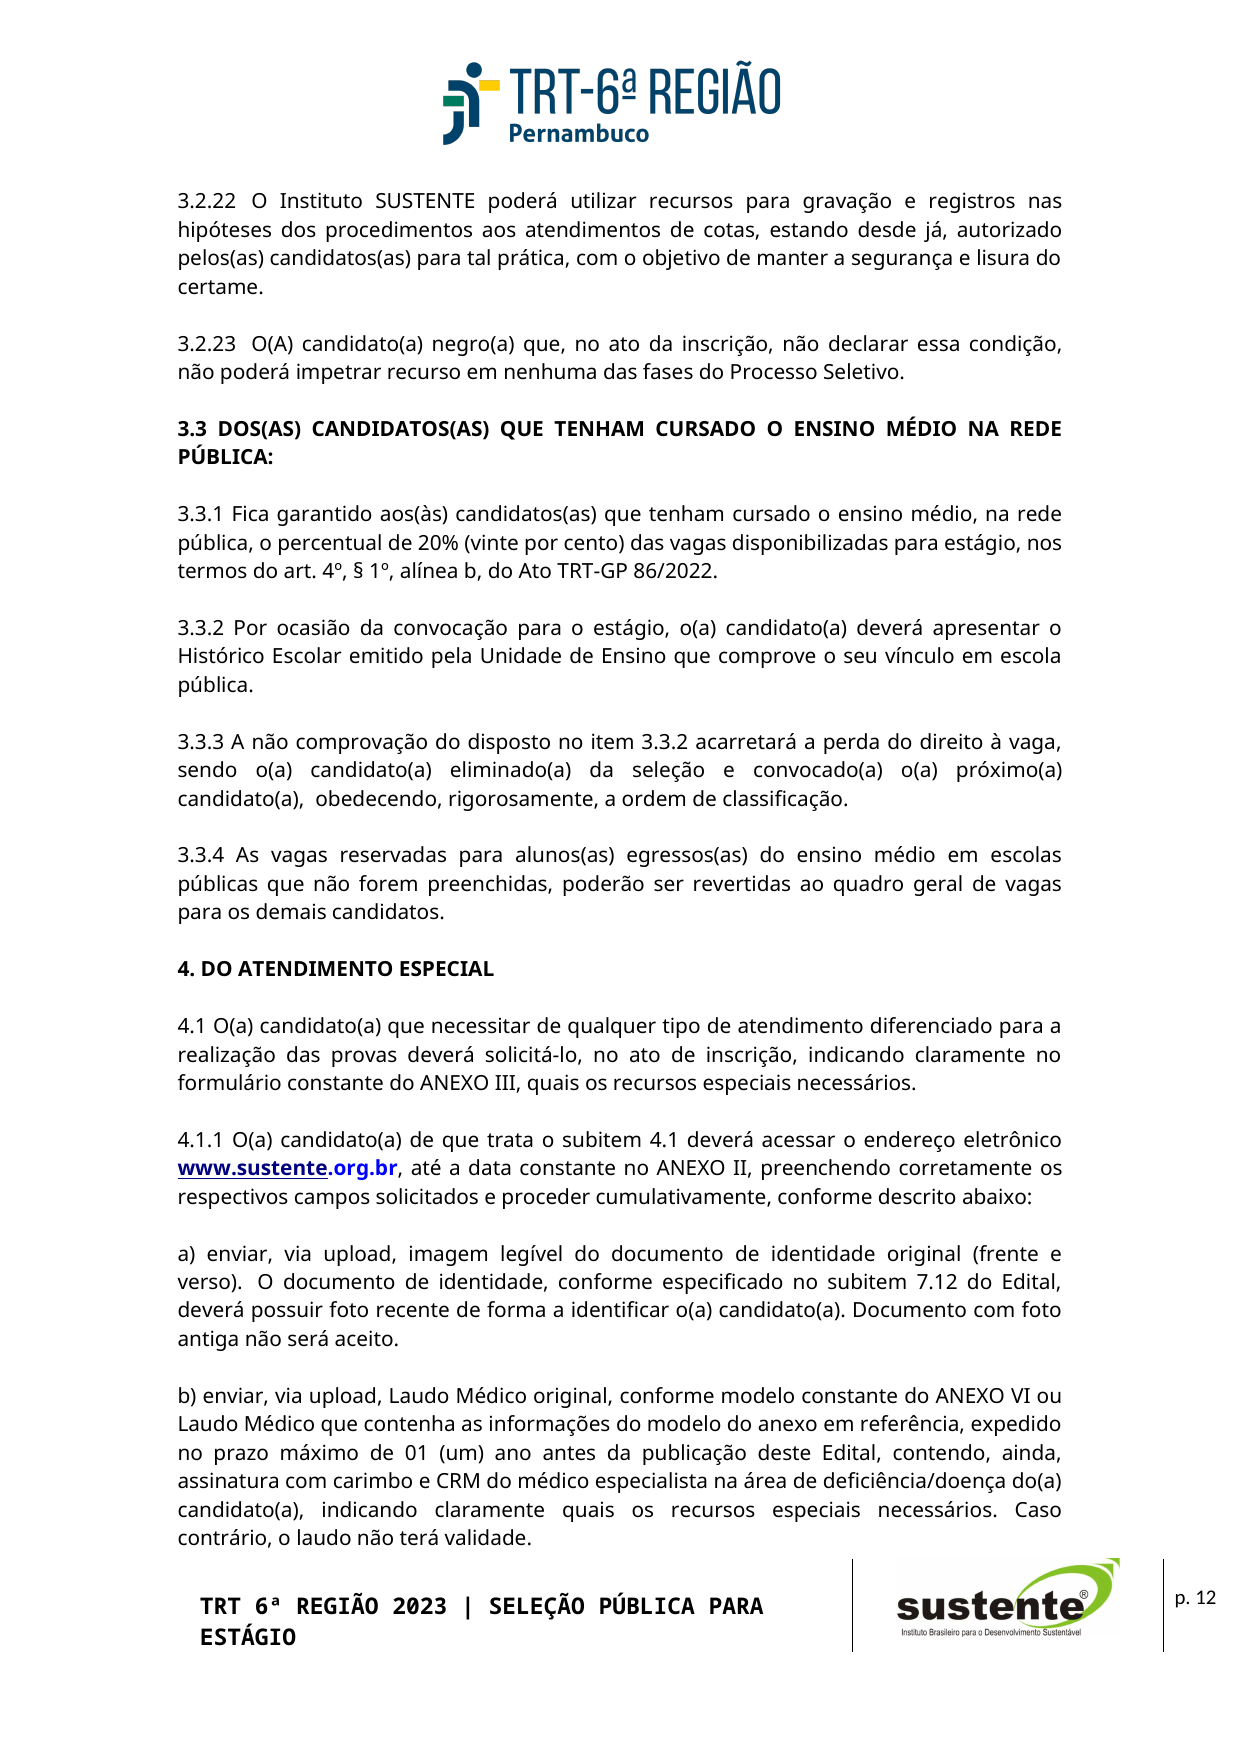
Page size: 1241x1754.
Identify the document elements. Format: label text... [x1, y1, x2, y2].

text 3.3.1 Fica garantido aos(às) candidatos(as) que tenham cursado o ensino médio, na rede pública, o percentual de 20% (vinte por cento) das vagas disponibilizadas para estágio, nos termos do art. 4º, § 1º, alínea b, do Ato TRT-GP 86/2022. [177, 499, 1063, 585]
text 3.3.4 As vagas reservadas para alunos(as) egressos(as) do ensino médio em escolas públicas que não forem preenchidas, poderão ser revertidas ao quadro geral de vagas para os demais candidatos. [177, 841, 1063, 926]
text 4. DO ATENDIMENTO ESPECIAL [177, 954, 1063, 983]
text 3.3.3 A não comprovação do disposto no item 3.3.2 acarretará a perda do direito à vaga, sendo o(a) candidato(a) eliminado(a) da seleção e convocado(a) o(a) próximo(a) candidato(a), obedecendo, rigorosamente, a ordem de classificação. [177, 727, 1063, 812]
text 4.1.1 O(a) candidato(a) de que trata o subitem 4.1 deverá acessar o endereço eletrônico www.sustente.org.br, até a data constante no ANEXO II, preenchendo corretamente os respectivos campos solicitados e proceder cumulativamente, conforme descrito abaixo: [177, 1125, 1063, 1210]
text a) enviar, via upload, imagem legível do documento de identidade original (frente e verso). O documento de identidade, conforme especificado no subitem 7.12 do Edital, deverá possuir foto recente de forma a identificar o(a) candidato(a). Documento com foto antiga não será aceito. [177, 1239, 1063, 1352]
text 3.2.23 O(A) candidato(a) negro(a) que, no ato da inscrição, não declarar essa condição, não poderá impetrar recurso em nenhuma das fases do Processo Seletivo. [177, 329, 1063, 386]
text b) enviar, via upload, Laudo Médico original, conforme modelo constante do ANEXO VI ou Laudo Médico que contenha as informações do modelo do anexo em referência, expedido no prazo máximo de 01 (um) ano antes da publicação deste Edital, contendo, ainda, assinatura com carimbo e CRM do médico especialista na área de deficiência/doença do(a) candidato(a), indicando claramente quais os recursos especiais necessários. Caso contrário, o laudo não terá validade. [177, 1381, 1063, 1552]
text 3.3.2 Por ocasião da convocação para o estágio, o(a) candidato(a) deverá apresentar o Histórico Escolar emitido pela Unidade de Ensino que comprove o seu vínculo em escola pública. [177, 613, 1063, 698]
text 3.2.22 O Instituto SUSTENTE poderá utilizar recursos para gravação e registros nas hipóteses dos procedimentos aos atendimentos de cotas, estando desde já, autorizado pelos(as) candidatos(as) para tal prática, com o objetivo de manter a segurança e lisura do certame. [177, 187, 1063, 300]
text 3.3 DOS(AS) CANDIDATOS(AS) QUE TENHAM CURSADO O ENSINO MÉDIO NA REDE PÚBLICA: [177, 414, 1063, 471]
text 4.1 O(a) candidato(a) que necessitar de qualquer tipo de atendimento diferenciado para a realização das provas deverá solicitá-lo, no ato de inscrição, indicando claramente no formulário constante do ANEXO III, quais os recursos especiais necessários. [177, 1011, 1063, 1097]
